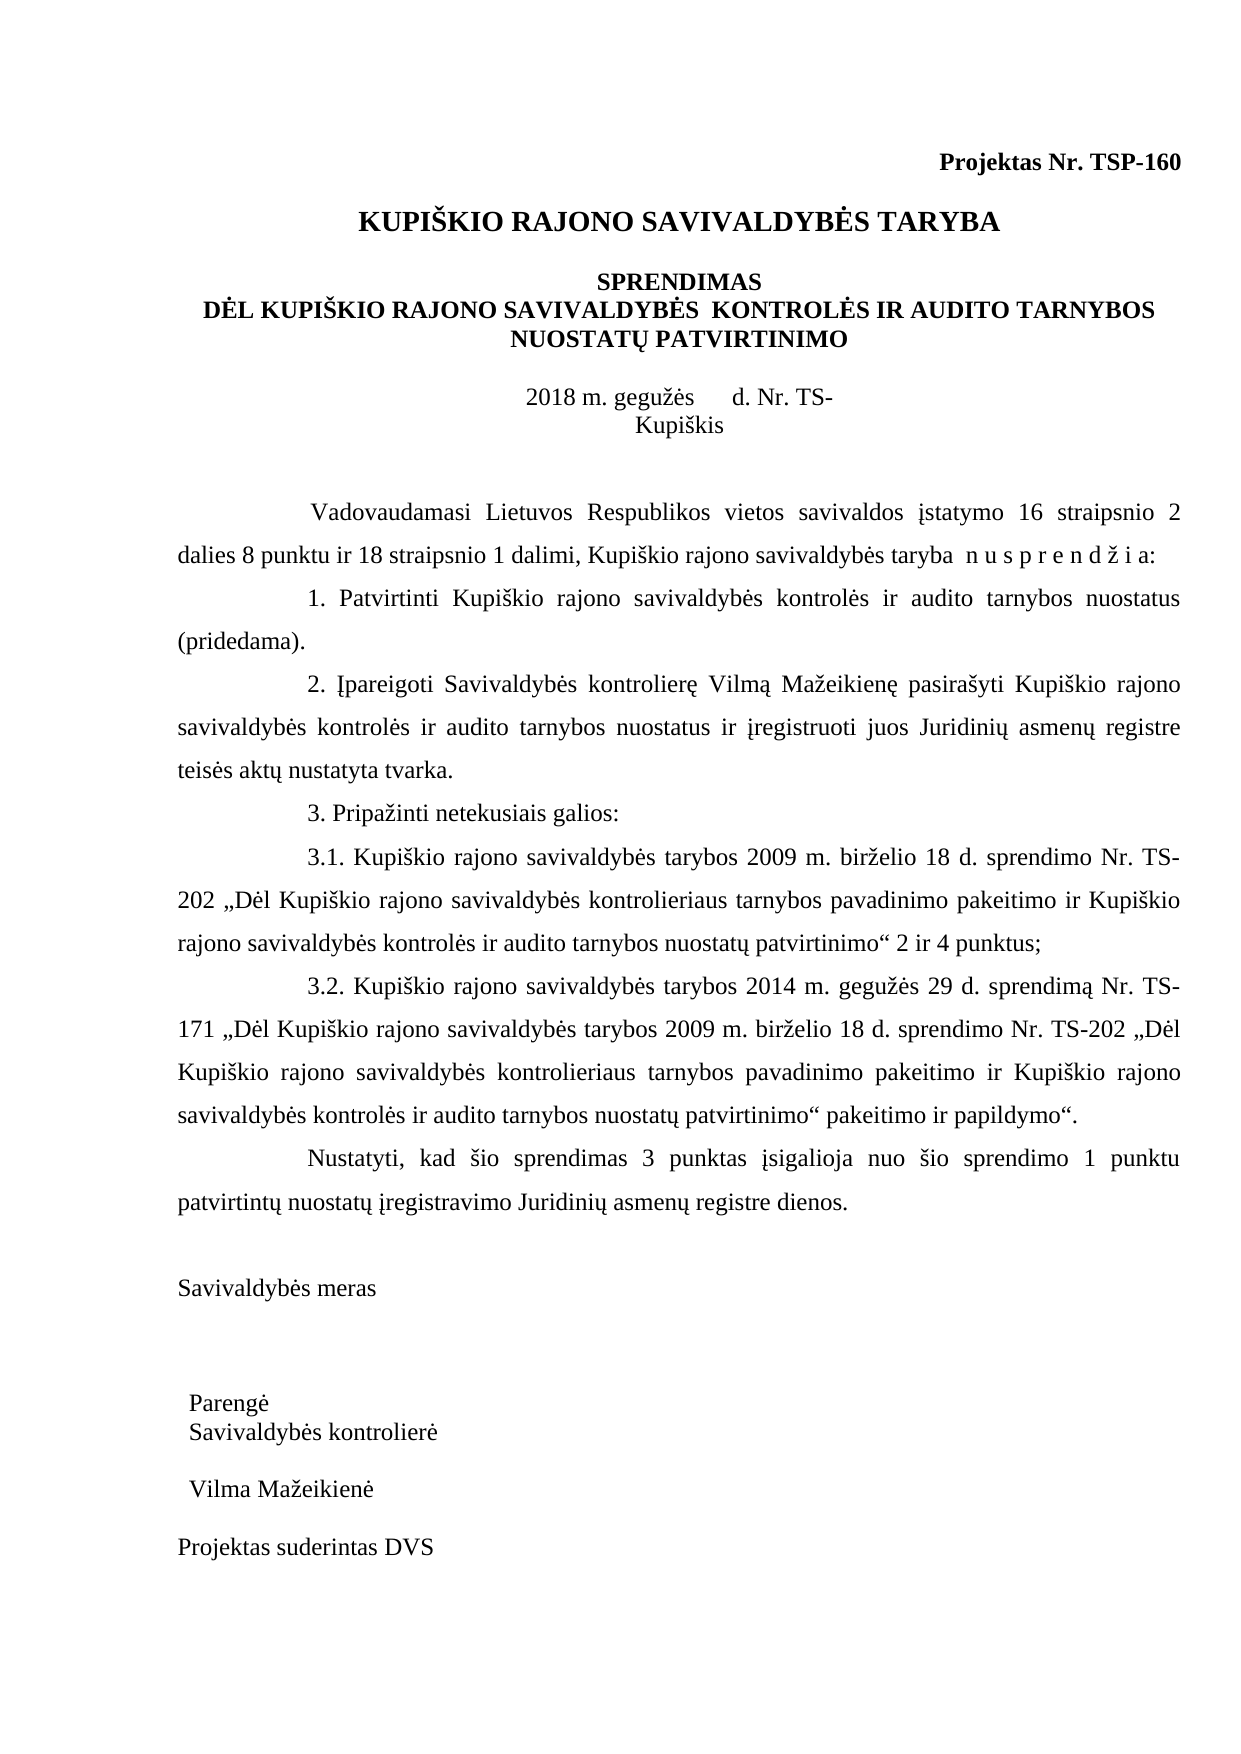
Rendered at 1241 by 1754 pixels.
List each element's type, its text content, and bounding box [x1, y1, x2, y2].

text 3.1. Kupiškio rajono savivaldybės tarybos 2009 m. birželio 18 d. sprendimo Nr. TS- 202 „Dėl Kupiškio rajono savivaldybės kontrolieriaus tarnybos pavadinimo pakeitimo ir Kupiškio rajono savivaldybės kontrolės ir audito tarnybos nuostatų patvirtinimo“ 2 ir 4 punktus; [177, 842, 1181, 957]
text Projektas Nr. TSP-160 [177, 147, 1181, 176]
table_cell [177, 1445, 513, 1474]
table_header [514, 1330, 888, 1417]
text Nustatyti, kad šio sprendimas 3 punktas įsigalioja nuo šio sprendimo 1 punktu patvirtintų nuostatų įregistravimo Juridinių asmenų registre dienos. [177, 1143, 1181, 1215]
table_cell [514, 1474, 888, 1503]
text 1. Patvirtinti Kupiškio rajono savivaldybės kontrolės ir audito tarnybos nuostatus (pridedama). [177, 583, 1181, 655]
table_cell Vilma Mažeikienė [177, 1474, 513, 1503]
text 2018 m. gegužės d. Nr. TS- [177, 382, 1181, 410]
text KUPIŠKIO RAJONO SAVIVALDYBĖS TARYBA [177, 204, 1181, 238]
table_header Parengė [177, 1330, 513, 1417]
text 3. Pripažinti netekusiais galios: [177, 798, 1181, 827]
table_cell [514, 1445, 888, 1474]
text SPRENDIMAS [177, 267, 1181, 295]
text Vadovaudamasi Lietuvos Respublikos vietos savivaldos įstatymo 16 straipsnio 2 dalies 8 punktu ir 18 straipsnio 1 dalimi, Kupiškio rajono savivaldybės taryba n u s p r e n d ž i a: [177, 497, 1181, 568]
text Kupiškis [177, 410, 1181, 439]
text Projektas suderintas DVS [177, 1532, 1181, 1560]
table_cell Savivaldybės kontrolierė [177, 1417, 513, 1445]
table_cell [514, 1417, 888, 1445]
text 2. Įpareigoti Savivaldybės kontrolierę Vilmą Mažeikienę pasirašyti Kupiškio rajono savivaldybės kontrolės ir audito tarnybos nuostatus ir įregistruoti juos Juridinių asmenų registre teisės aktų nustatyta tvarka. [177, 669, 1181, 784]
text 3.2. Kupiškio rajono savivaldybės tarybos 2014 m. gegužės 29 d. sprendimą Nr. TS-171 „Dėl Kupiškio rajono savivaldybės tarybos 2009 m. birželio 18 d. sprendimo Nr. TS-202 „Dėl Kupiškio rajono savivaldybės kontrolieriaus tarnybos pavadinimo pakeitimo ir Kupiškio rajono savivaldybės kontrolės ir audito tarnybos nuostatų patvirtinimo“ pakeitimo ir papildymo“. [177, 971, 1181, 1129]
text Savivaldybės meras [177, 1273, 1181, 1302]
text DĖL KUPIŠKIO RAJONO SAVIVALDYBĖS KONTROLĖS IR AUDITO TARNYBOS NUOSTATŲ PATVIRTINIMO [177, 295, 1181, 353]
